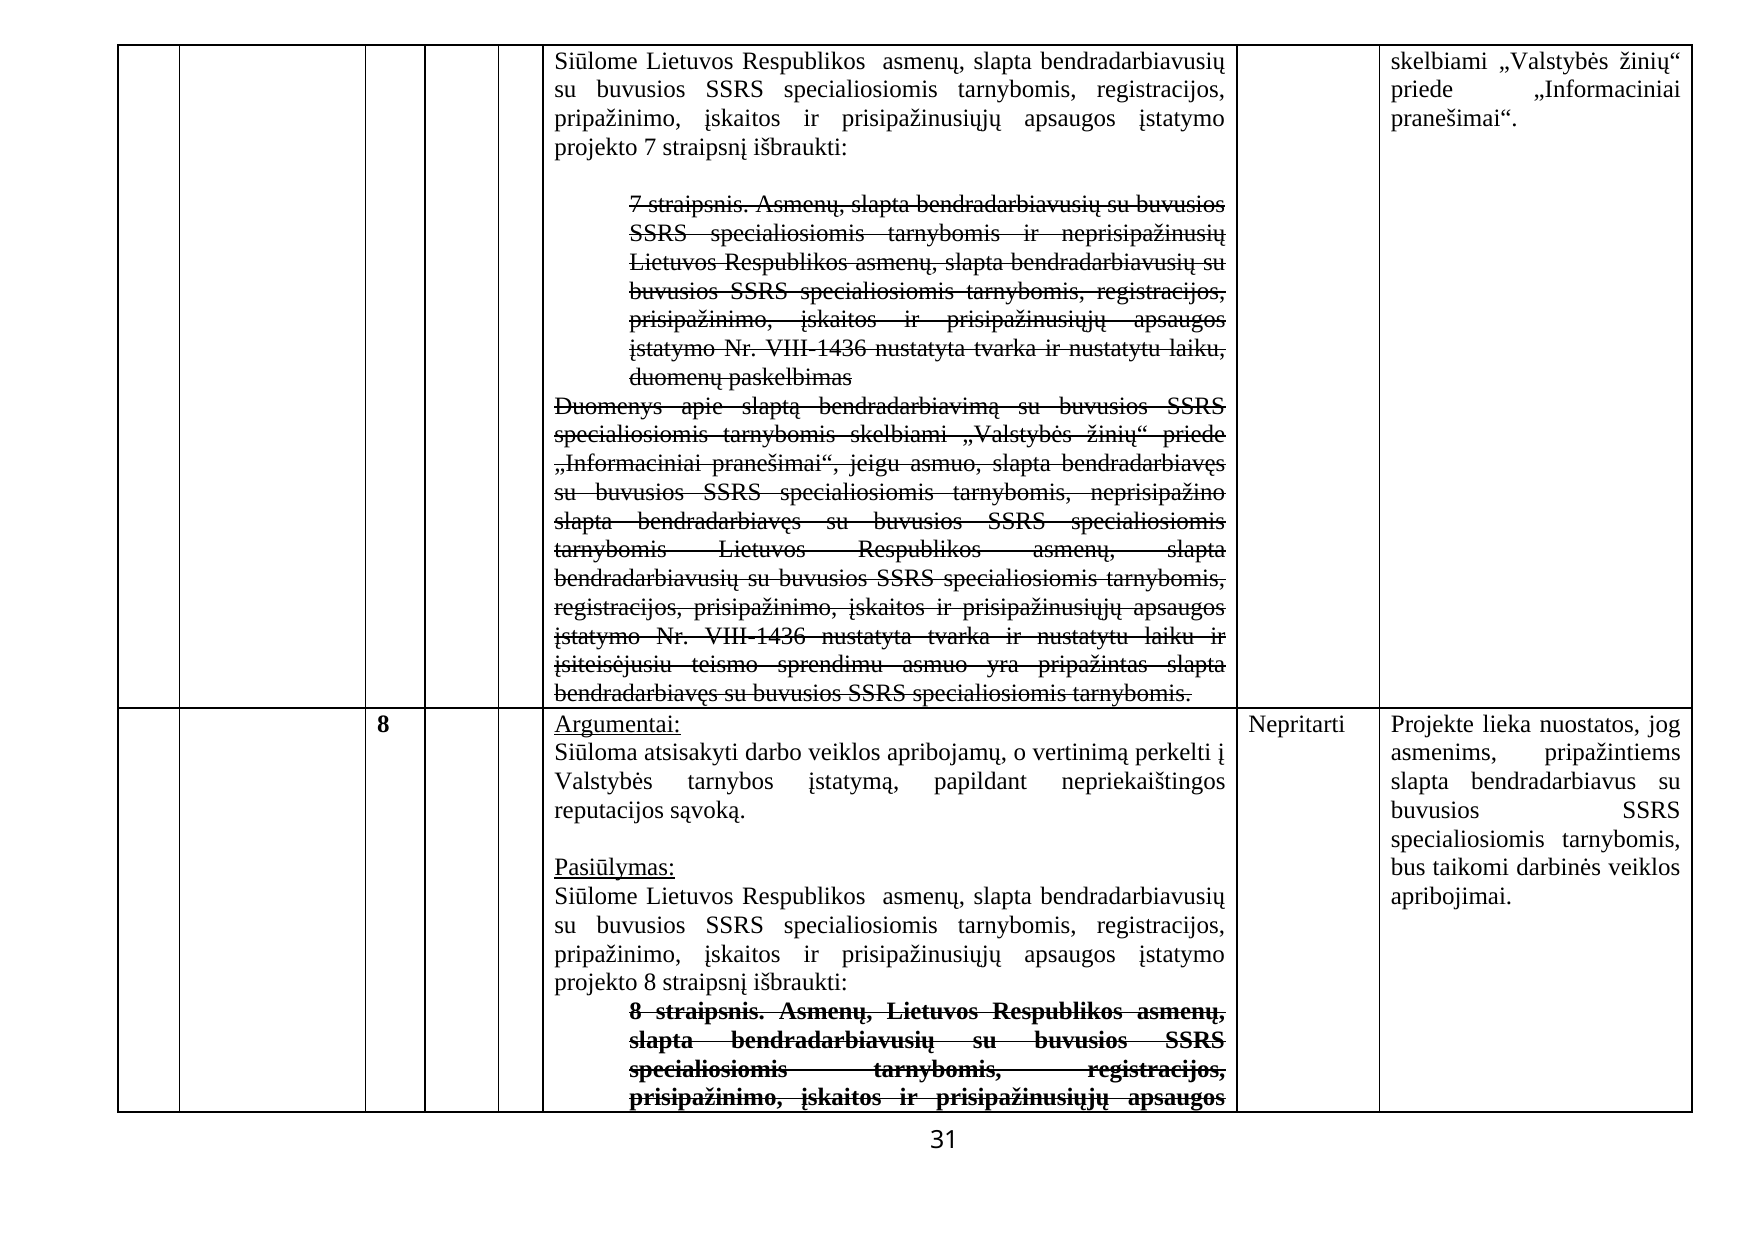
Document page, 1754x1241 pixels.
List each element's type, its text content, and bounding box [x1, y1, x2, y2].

table_cell Siūlome Lietuvos Respublikos asmenų, slapta bendradarbiavusių su buvusios SSRS specialiosiomis tarnybomis, registracijos, pripažinimo, įskaitos ir prisipažinusiųjų apsaugos įstatymo projekto 7 straipsnį išbraukti: 7 straipsnis. Asmenų, slapta bendradarbiavusių su buvusios SSRS specialiosiomis tarnybomis ir neprisipažinusių Lietuvos Respublikos asmenų, slapta bendradarbiavusių su buvusios SSRS specialiosiomis tarnybomis, registracijos, prisipažinimo, įskaitos ir prisipažinusiųjų apsaugos įstatymo Nr. VIII-1436 nustatyta tvarka ir nustatytu laiku, duomenų paskelbimas Duomenys apie slaptą bendradarbiavimą su buvusios SSRS specialiosiomis tarnybomis skelbiami „Valstybės žinių“ priede „Informaciniai pranešimai“, jeigu asmuo, slapta bendradarbiavęs su buvusios SSRS specialiosiomis tarnybomis, neprisipažino slapta bendradarbiavęs su buvusios SSRS specialiosiomis tarnybomis Lietuvos Respublikos asmenų, slapta bendradarbiavusių su buvusios SSRS specialiosiomis tarnybomis, registracijos, prisipažinimo, įskaitos ir prisipažinusiųjų apsaugos įstatymo Nr. VIII-1436 nustatyta tvarka ir nustatytu laiku ir įsiteisėjusiu teismo sprendimu asmuo yra pripažintas slapta bendradarbiavęs su buvusios SSRS specialiosiomis tarnybomis. [544, 46, 1236, 707]
table_cell Nepritarti [1238, 709, 1379, 1111]
table_cell skelbiami „Valstybės žinių“ priede „Informaciniai pranešimai“. [1380, 46, 1691, 707]
table_cell [426, 709, 498, 1111]
table_cell 8 [366, 709, 424, 1111]
table_cell [1238, 46, 1379, 707]
table_cell [119, 46, 179, 707]
table_cell Projekte lieka nuostatos, jog asmenims, pripažintiems slapta bendradarbiavus su buvusios SSRS specialiosiomis tarnybomis, bus taikomi darbinės veiklos apribojimai. [1380, 709, 1691, 1111]
table_cell [499, 46, 542, 707]
table_cell [180, 46, 365, 707]
table_cell [499, 709, 542, 1111]
table_cell [366, 46, 424, 707]
table_cell Argumentai: Siūloma atsisakyti darbo veiklos apribojamų, o vertinimą perkelti į Valstybės tarnybos įstatymą, papildant nepriekaištingos reputacijos sąvoką. Pasiūlymas: Siūlome Lietuvos Respublikos asmenų, slapta bendradarbiavusių su buvusios SSRS specialiosiomis tarnybomis, registracijos, pripažinimo, įskaitos ir prisipažinusiųjų apsaugos įstatymo projekto 8 straipsnį išbraukti: 8 straipsnis. Asmenų, Lietuvos Respublikos asmenų, slapta bendradarbiavusių su buvusios SSRS specialiosiomis tarnybomis, registracijos, prisipažinimo, įskaitos ir prisipažinusiųjų apsaugos [544, 709, 1236, 1111]
table_cell [119, 709, 179, 1111]
table_cell [180, 709, 365, 1111]
table_cell [426, 46, 498, 707]
